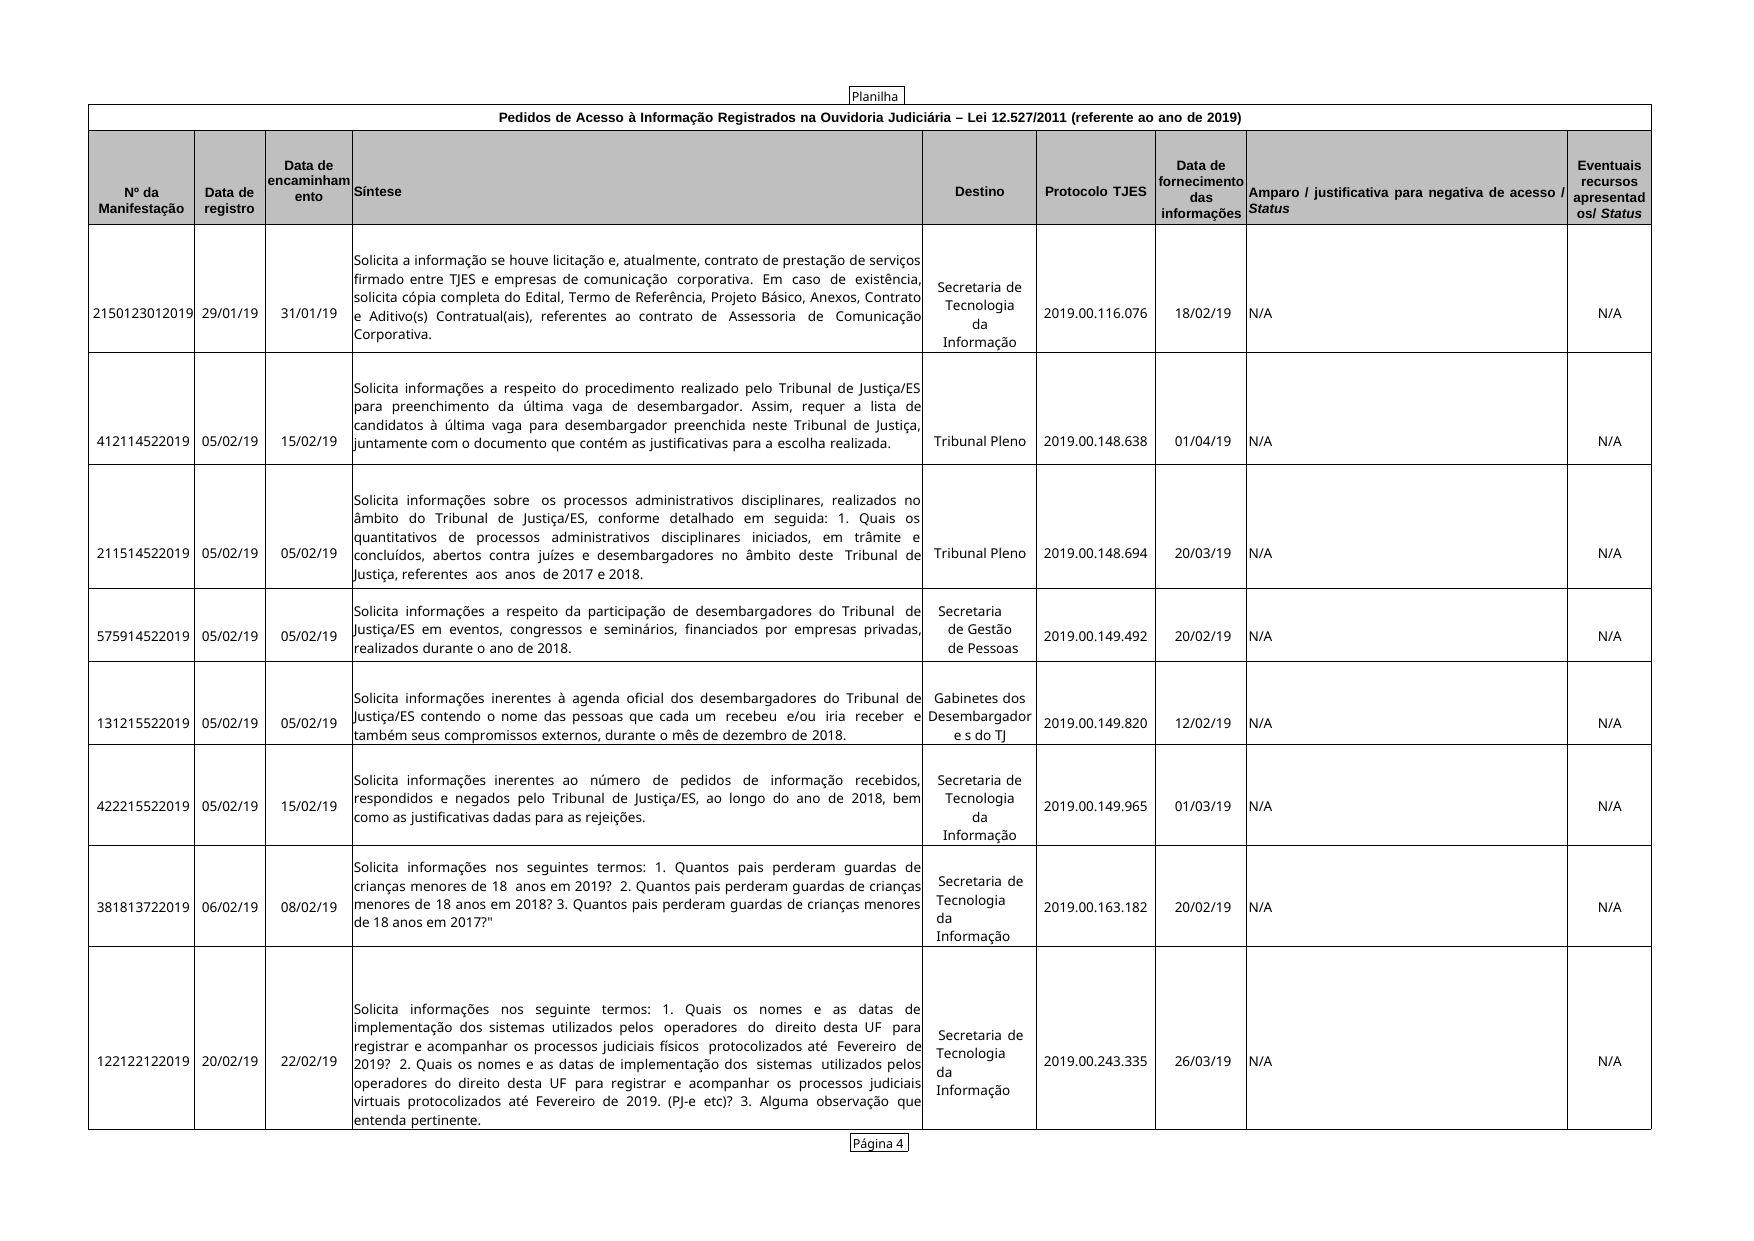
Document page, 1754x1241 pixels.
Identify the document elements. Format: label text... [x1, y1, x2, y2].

table_cell N/A [1568, 846, 1651, 946]
table_cell Secretaria de Tecnologia da Informação [923, 846, 1036, 946]
table_cell Solicita informações nos seguinte termos: 1. Quais os nomes e as datas de implementação dos sistemas utilizados pelos operadores do direito desta UF para registrar e acompanhar os processos judiciais físicos protocolizados até Fevereiro de 2019? 2. Quais os nomes e as datas de implementação dos sistemas utilizados pelos operadores do direito desta UF para registrar e acompanhar os processos judiciais virtuais protocolizados até Fevereiro de 2019. (PJ-e etc)? 3. Alguma observação que entenda pertinente. [353, 947, 922, 1129]
table_cell Solicita a informação se houve licitação e, atualmente, contrato de prestação de serviços firmado entre TJES e empresas de comunicação corporativa. Em caso de existência, solicita cópia completa do Edital, Termo de Referência, Projeto Básico, Anexos, Contrato e Aditivo(s) Contratual(ais), referentes ao contrato de Assessoria de Comunicação Corporativa. [353, 225, 922, 351]
table_cell 05/02/19 [195, 353, 265, 463]
table_cell 01/03/19 [1156, 745, 1246, 844]
table_cell 05/02/19 [195, 662, 265, 744]
table_cell N/A [1568, 589, 1651, 661]
table_cell Solicita informações a respeito da participação de desembargadores do Tribunal de Justiça/ES em eventos, congressos e seminários, financiados por empresas privadas, realizados durante o ano de 2018. [353, 589, 922, 661]
table_cell 08/02/19 [266, 846, 352, 946]
table_cell Protocolo TJES [1037, 131, 1155, 224]
table_cell N/A [1568, 947, 1651, 1129]
table_cell 2150123012019 [89, 225, 194, 351]
table_cell Tribunal Pleno [923, 465, 1036, 588]
table_cell 131215522019 [89, 662, 194, 744]
table_cell 211514522019 [89, 465, 194, 588]
table_cell Síntese [353, 131, 922, 224]
table_cell 05/02/19 [195, 745, 265, 844]
table_cell 2019.00.116.076 [1037, 225, 1155, 351]
table_cell 15/02/19 [266, 745, 352, 844]
table_cell N/A [1568, 662, 1651, 744]
table_cell 31/01/19 [266, 225, 352, 351]
table_cell Secretaria de Gestão de Pessoas [923, 589, 1036, 661]
table_cell 20/02/19 [1156, 846, 1246, 946]
table_cell 2019.00.149.965 [1037, 745, 1155, 844]
table_cell N/A [1247, 465, 1567, 588]
table_cell N/A [1568, 465, 1651, 588]
table_cell Amparo / justificativa para negativa de acesso / Status [1247, 131, 1567, 224]
table_cell 575914522019 [89, 589, 194, 661]
table_cell N/A [1247, 745, 1567, 844]
table_cell 05/02/19 [266, 589, 352, 661]
table_cell 26/03/19 [1156, 947, 1246, 1129]
table_cell Nº da Manifestação [89, 131, 194, 224]
table_cell N/A [1247, 353, 1567, 463]
table_cell 05/02/19 [195, 589, 265, 661]
table_cell Destino [923, 131, 1036, 224]
table_cell 2019.00.149.820 [1037, 662, 1155, 744]
table_cell 12/02/19 [1156, 662, 1246, 744]
table_cell 05/02/19 [266, 662, 352, 744]
table_cell 2019.00.148.638 [1037, 353, 1155, 463]
table_cell 29/01/19 [195, 225, 265, 351]
table_cell 2019.00.148.694 [1037, 465, 1155, 588]
table_cell 381813722019 [89, 846, 194, 946]
table_cell N/A [1247, 225, 1567, 351]
table_cell 18/02/19 [1156, 225, 1246, 351]
table_cell 01/04/19 [1156, 353, 1246, 463]
table_cell Gabinetes dos Desembargadore s do TJ [923, 662, 1036, 744]
table_cell Data de encaminham ento [266, 131, 352, 224]
table_cell 20/02/19 [1156, 589, 1246, 661]
table_cell N/A [1247, 662, 1567, 744]
table_cell Solicita informações inerentes ao número de pedidos de informação recebidos, respondidos e negados pelo Tribunal de Justiça/ES, ao longo do ano de 2018, bem como as justificativas dadas para as rejeições. [353, 745, 922, 844]
table_cell 05/02/19 [266, 465, 352, 588]
table_cell Solicita informações inerentes à agenda oficial dos desembargadores do Tribunal de Justiça/ES contendo o nome das pessoas que cada um recebeu e/ou iria receber e também seus compromissos externos, durante o mês de dezembro de 2018. [353, 662, 922, 744]
table_cell N/A [1247, 589, 1567, 661]
table_cell Solicita informações sobre os processos administrativos disciplinares, realizados no âmbito do Tribunal de Justiça/ES, conforme detalhado em seguida: 1. Quais os quantitativos de processos administrativos disciplinares iniciados, em trâmite e concluídos, abertos contra juízes e desembargadores no âmbito deste Tribunal de Justiça, referentes aos anos de 2017 e 2018. [353, 465, 922, 588]
table_cell Data de fornecimento das informações [1156, 131, 1246, 224]
table_cell 2019.00.163.182 [1037, 846, 1155, 946]
table_cell 20/02/19 [195, 947, 265, 1129]
table_cell Data de registro [195, 131, 265, 224]
table_cell 15/02/19 [266, 353, 352, 463]
table_cell 20/03/19 [1156, 465, 1246, 588]
table_cell 2019.00.149.492 [1037, 589, 1155, 661]
table_cell Solicita informações a respeito do procedimento realizado pelo Tribunal de Justiça/ES para preenchimento da última vaga de desembargador. Assim, requer a lista de candidatos à última vaga para desembargador preenchida neste Tribunal de Justiça, juntamente com o documento que contém as justificativas para a escolha realizada. [353, 353, 922, 463]
table_cell 122122122019 [89, 947, 194, 1129]
table_cell Solicita informações nos seguintes termos: 1. Quantos pais perderam guardas de crianças menores de 18 anos em 2019? 2. Quantos pais perderam guardas de crianças menores de 18 anos em 2018? 3. Quantos pais perderam guardas de crianças menores de 18 anos em 2017?" [353, 846, 922, 946]
table_cell N/A [1247, 947, 1567, 1129]
table_cell Secretaria de Tecnologia da Informação [923, 947, 1036, 1129]
table_cell Eventuais recursos apresentad os/ Status [1568, 131, 1651, 224]
table_cell Secretaria de Tecnologia da Informação [923, 225, 1036, 351]
table_cell 06/02/19 [195, 846, 265, 946]
table_cell 05/02/19 [195, 465, 265, 588]
table_cell 22/02/19 [266, 947, 352, 1129]
table_cell Secretaria de Tecnologia da Informação [923, 745, 1036, 844]
table_header Pedidos de Acesso à Informação Registrados na Ouvidoria Judiciária – Lei 12.527/2011 (referente ao ano de 2019) [89, 105, 1651, 130]
table_cell 2019.00.243.335 [1037, 947, 1155, 1129]
table_cell 422215522019 [89, 745, 194, 844]
table_cell N/A [1247, 846, 1567, 946]
table_cell 412114522019 [89, 353, 194, 463]
table_cell Tribunal Pleno [923, 353, 1036, 463]
table_cell N/A [1568, 353, 1651, 463]
table_cell N/A [1568, 225, 1651, 351]
table_cell N/A [1568, 745, 1651, 844]
